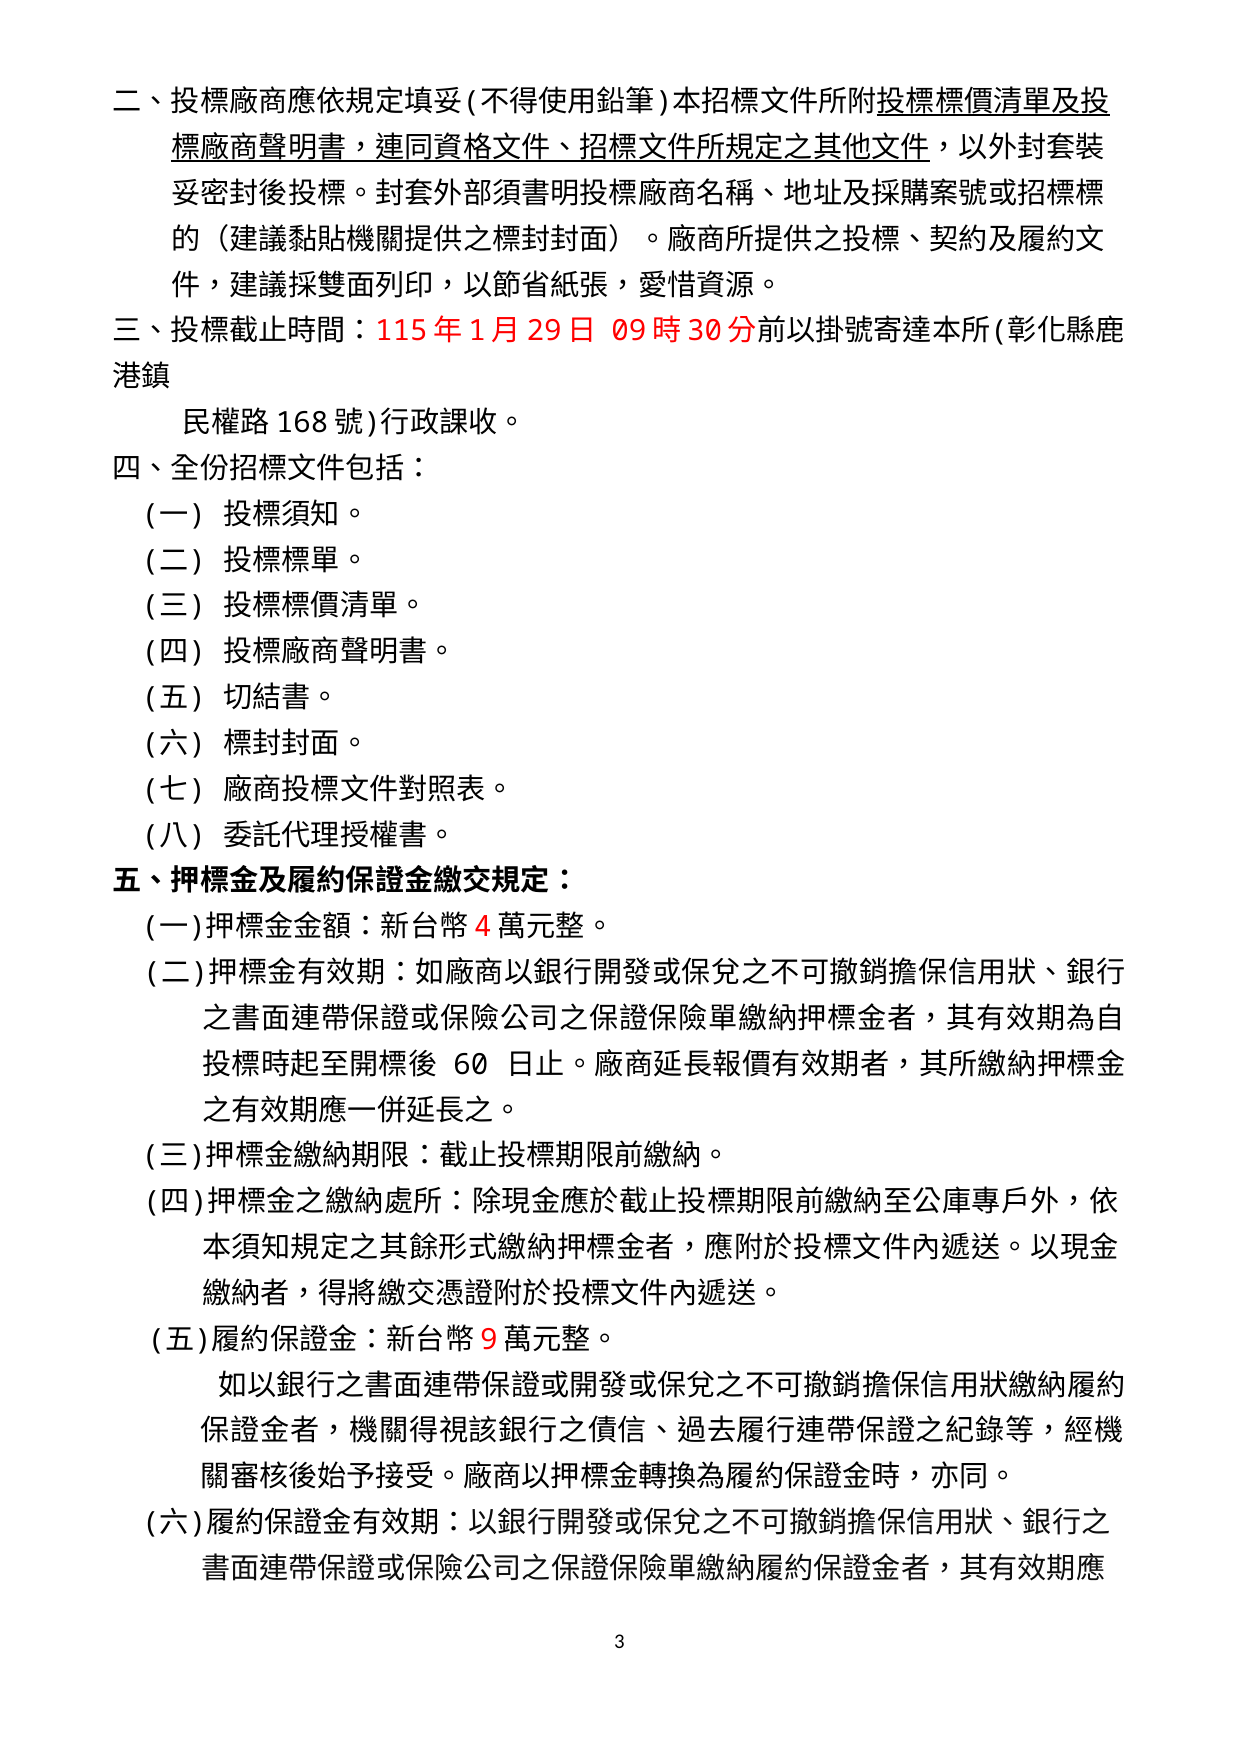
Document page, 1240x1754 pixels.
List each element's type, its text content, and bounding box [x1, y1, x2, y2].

text (三)押標金繳納期限：截止投標期限前繳納。 [141, 1129, 1126, 1175]
text (一)押標金金額：新台幣4萬元整。 [141, 900, 1126, 946]
text (二)押標金有效期：如廠商以銀行開發或保兌之不可撤銷擔保信用狀、銀行之書面連帶保證或保險公司之保證保險單繳納押標金者，其有效期為自投標時起至開標後 60 日止。廠商延長報價有效期者，其所繳納押標金之有效期應一併延長之。 [143, 946, 1126, 1129]
text (一) 投標須知。 [141, 487, 1126, 533]
text (七) 廠商投標文件對照表。 [141, 762, 1126, 808]
text (八) 委託代理授權書。 [141, 808, 1126, 854]
text (四) 投標廠商聲明書。 [141, 625, 1126, 671]
text 四、全份招標文件包括： [112, 442, 1087, 487]
text (五)履約保證金：新台幣9萬元整。 [112, 1312, 1126, 1358]
text 三、投標截止時間：115年1月29日 09時30分前以掛號寄達本所(彰化縣鹿港鎮 [112, 304, 1126, 396]
text (四)押標金之繳納處所：除現金應於截止投標期限前繳納至公庫專戶外，依本須知規定之其餘形式繳納押標金者，應附於投標文件內遞送。以現金繳納者，得將繳交憑證附於投標文件內遞送。 [143, 1175, 1120, 1312]
text 如以銀行之書面連帶保證或開發或保兌之不可撤銷擔保信用狀繳納履約保證金者，機關得視該銀行之債信、過去履行連帶保證之紀錄等，經機關審核後始予接受。廠商以押標金轉換為履約保證金時，亦同。 [112, 1358, 1126, 1496]
text (五) 切結書。 [141, 671, 1126, 717]
text 民權路168號)行政課收。 [112, 396, 1126, 442]
text (三) 投標標價清單。 [141, 579, 1126, 625]
text 二、投標廠商應依規定填妥(不得使用鉛筆)本招標文件所附投標標價清單及投標廠商聲明書，連同資格文件、招標文件所規定之其他文件，以外封套裝妥密封後投標。封套外部須書明投標廠商名稱、地址及採購案號或招標標的（建議黏貼機關提供之標封封面）。廠商所提供之投標、契約及履約文件，建議採雙面列印，以節省紙張，愛惜資源。 [112, 75, 1126, 304]
text (六) 標封封面。 [141, 717, 1126, 762]
text (二) 投標標單。 [141, 533, 1126, 579]
text 五、押標金及履約保證金繳交規定： [112, 854, 1126, 900]
text (六)履約保證金有效期：以銀行開發或保兌之不可撤銷擔保信用狀、銀行之書面連帶保證或保險公司之保證保險單繳納履約保證金者，其有效期應 [142, 1496, 1126, 1587]
